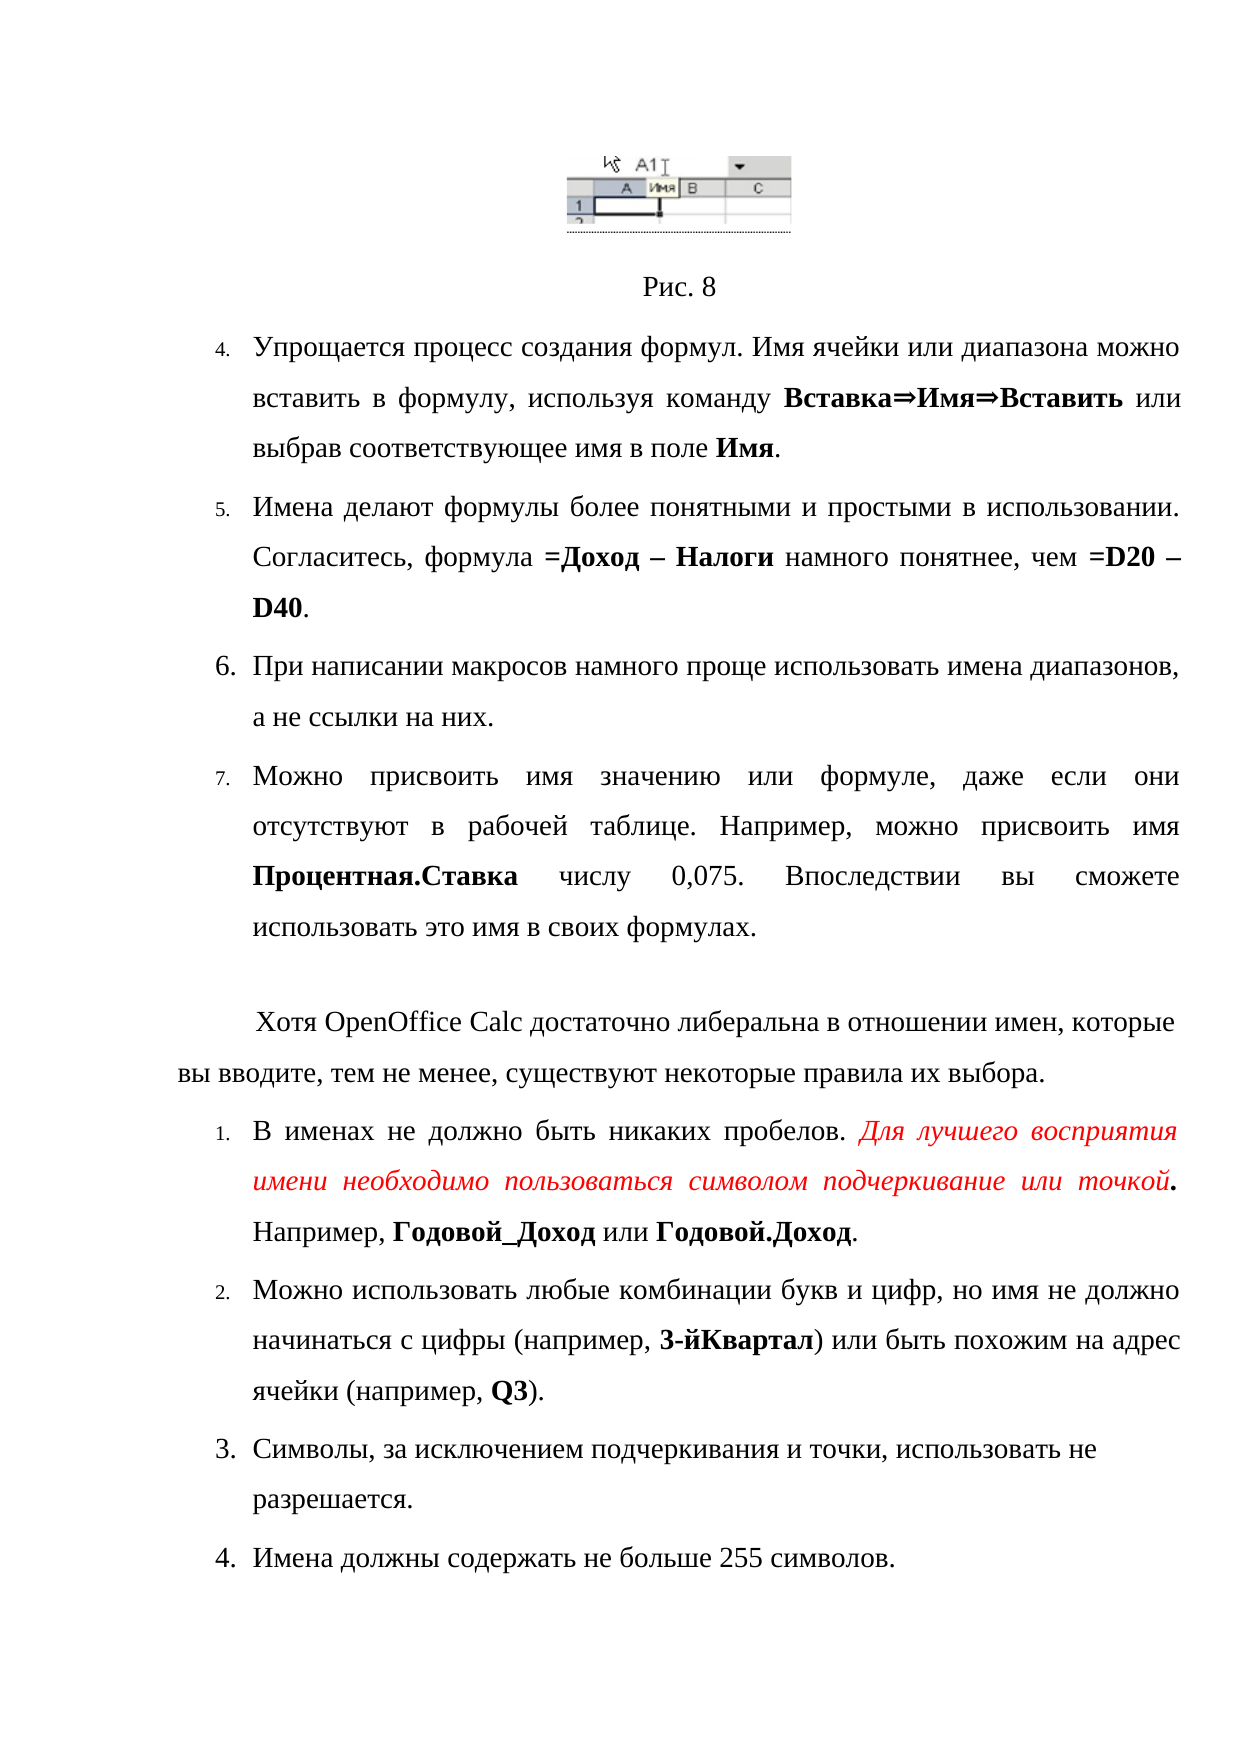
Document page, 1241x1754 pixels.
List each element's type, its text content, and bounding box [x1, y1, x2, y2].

text Рис. 8 [177, 269, 1181, 302]
list При написании макросов намного проще использовать имена диапазонов, а не ссылки на них. [215, 648, 1181, 732]
picture [566, 156, 792, 233]
list В именах не должно быть никаких пробелов. Для лучшего восприятия имени необходимо пользоваться символом подчеркивание или точкой. Например, Годовой_Доход или Годовой.Доход. [215, 1113, 1181, 1247]
list Упрощается процесс создания формул. Имя ячейки или диапазона можно вставить в формулу, используя команду Вставка⇒Имя⇒Вставить или выбрав соответствующее имя в поле Имя. [215, 329, 1181, 464]
list Можно присвоить имя значению или формуле, даже если они отсутствуют в рабочей таблице. Например, можно присвоить имя Процентная.Ставка числу 0,075. Впоследствии вы сможете использовать это имя в своих формулах. [215, 758, 1181, 942]
list Имена делают формулы более понятными и простыми в использовании. Согласитесь, формула =Доход – Налоги намного понятнее, чем =D20 – D40. [215, 489, 1181, 623]
text Хотя OpenOffice Calc достаточно либеральна в отношении имен, которые вы вводите, тем не менее, существуют некоторые правила их выбора. [177, 1004, 1181, 1088]
list Символы, за исключением подчеркивания и точки, использовать не разрешается. [215, 1431, 1181, 1515]
list Можно использовать любые комбинации букв и цифр, но имя не должно начинаться с цифры (например, 3-йКвартал) или быть похожим на адрес ячейки (например, Q3). [215, 1272, 1181, 1406]
list Имена должны содержать не больше 255 символов. [215, 1540, 1181, 1574]
